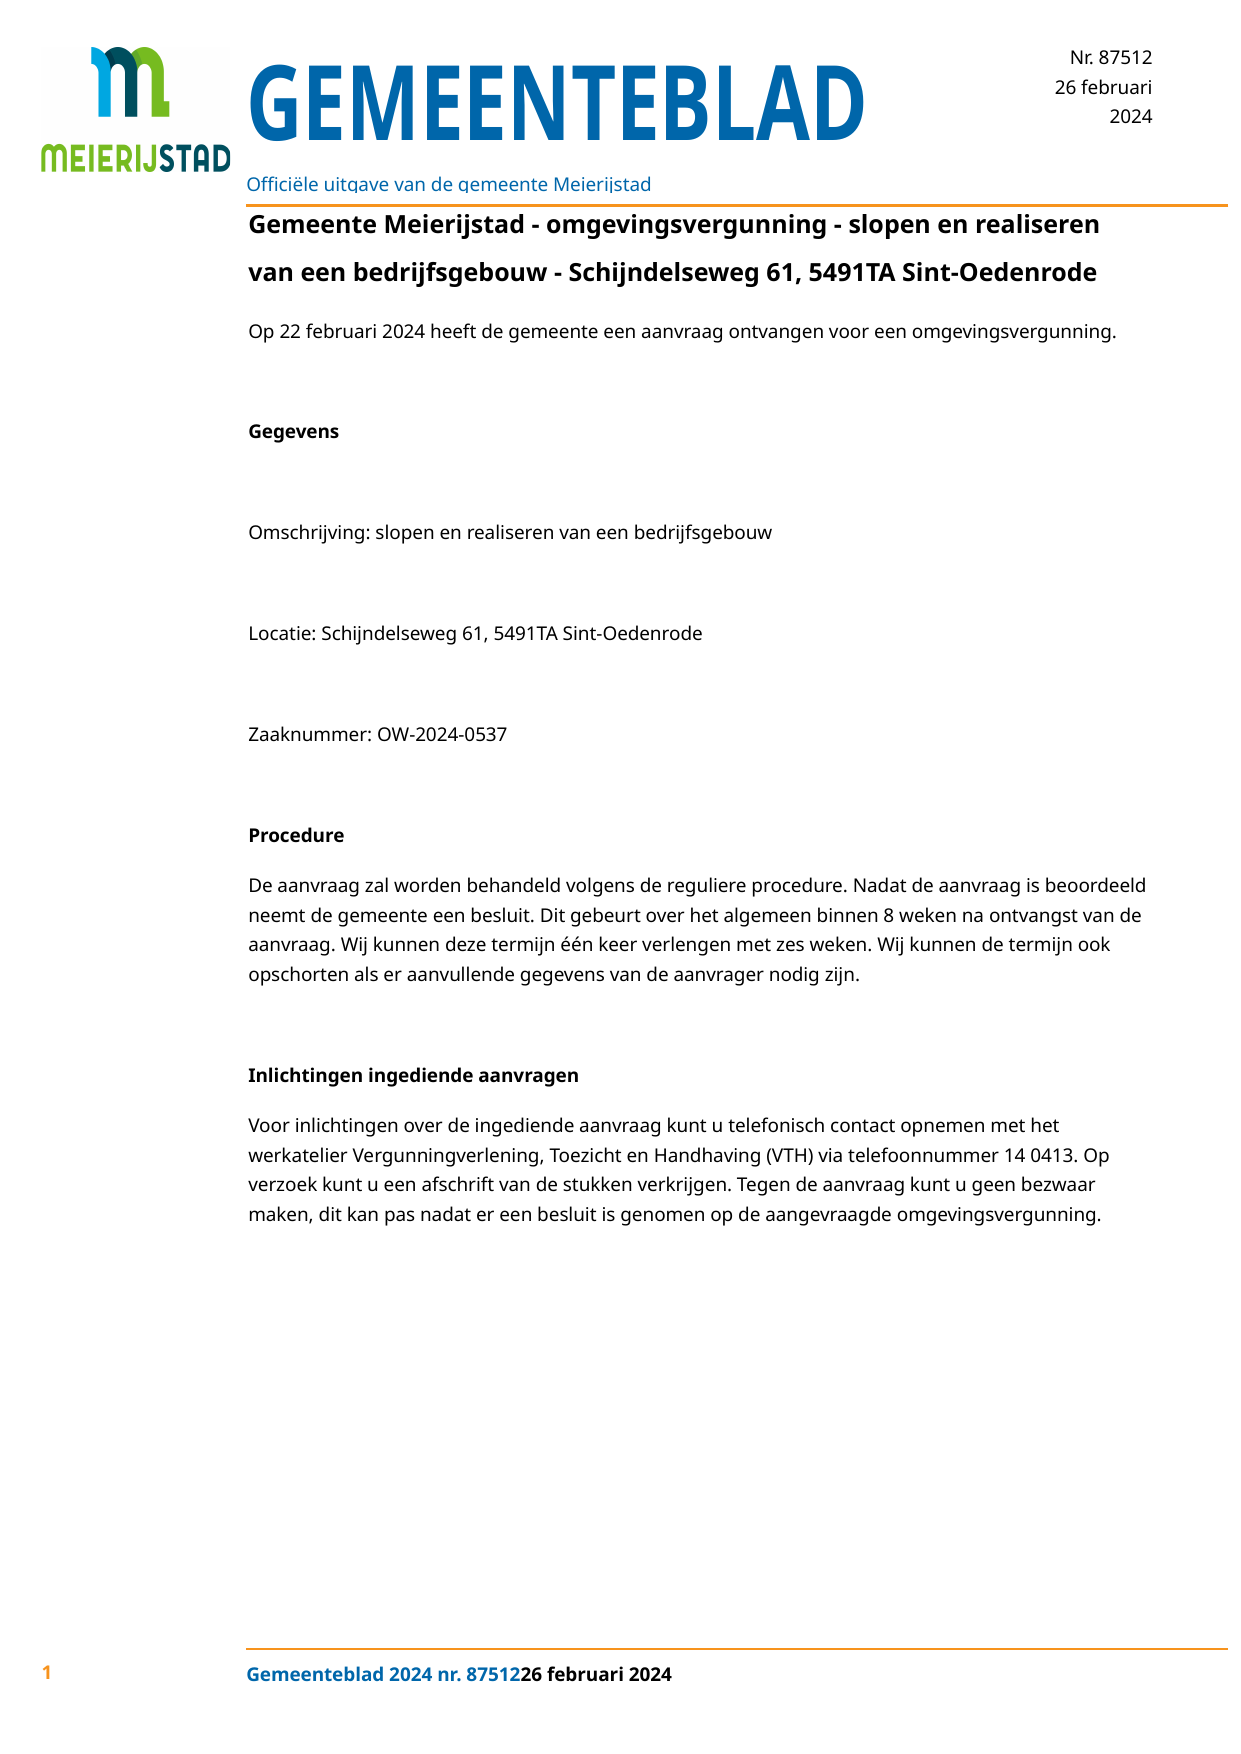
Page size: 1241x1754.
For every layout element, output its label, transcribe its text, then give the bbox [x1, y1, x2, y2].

text Locatie: Schijndelseweg 61, 5491TA Sint-Oedenrode [248, 620, 1152, 646]
text Gemeente Meierijstad - omgevingsvergunning - slopen en realiseren van een bedrijfsgebouw - Schijndelseweg 61, 5491TA Sint-Oedenrode [248, 207, 1152, 288]
text Voor inlichtingen over de ingediende aanvraag kunt u telefonisch contact opnemen met het werkatelier Vergunningverlening, Toezicht en Handhaving (VTH) via telefoonnummer 14 0413. Op verzoek kunt u een afschrift van de stukken verkrijgen. Tegen de aanvraag kunt u geen bezwaar maken, dit kan pas nadat er een besluit is genomen op de aangevraagde omgevingsvergunning. [248, 1112, 1152, 1227]
text Procedure [248, 822, 1152, 848]
text Gegevens [248, 419, 1152, 444]
text De aanvraag zal worden behandeld volgens de reguliere procedure. Nadat de aanvraag is beoordeeld neemt de gemeente een besluit. Dit gebeurt over het algemeen binnen 8 weken na ontvangst van de aanvraag. Wij kunnen deze termijn één keer verlengen met zes weken. Wij kunnen de termijn ook opschorten als er aanvullende gegevens van de aanvrager nodig zijn. [248, 872, 1152, 987]
text Omschrijving: slopen en realiseren van een bedrijfsgebouw [248, 519, 1152, 545]
picture [41, 47, 231, 172]
text Inlichtingen ingediende aanvragen [248, 1062, 1152, 1088]
text Op 22 februari 2024 heeft de gemeente een aanvraag ontvangen voor een omgevingsvergunning. [248, 318, 1152, 344]
text Zaaknummer: OW-2024-0537 [248, 721, 1152, 747]
